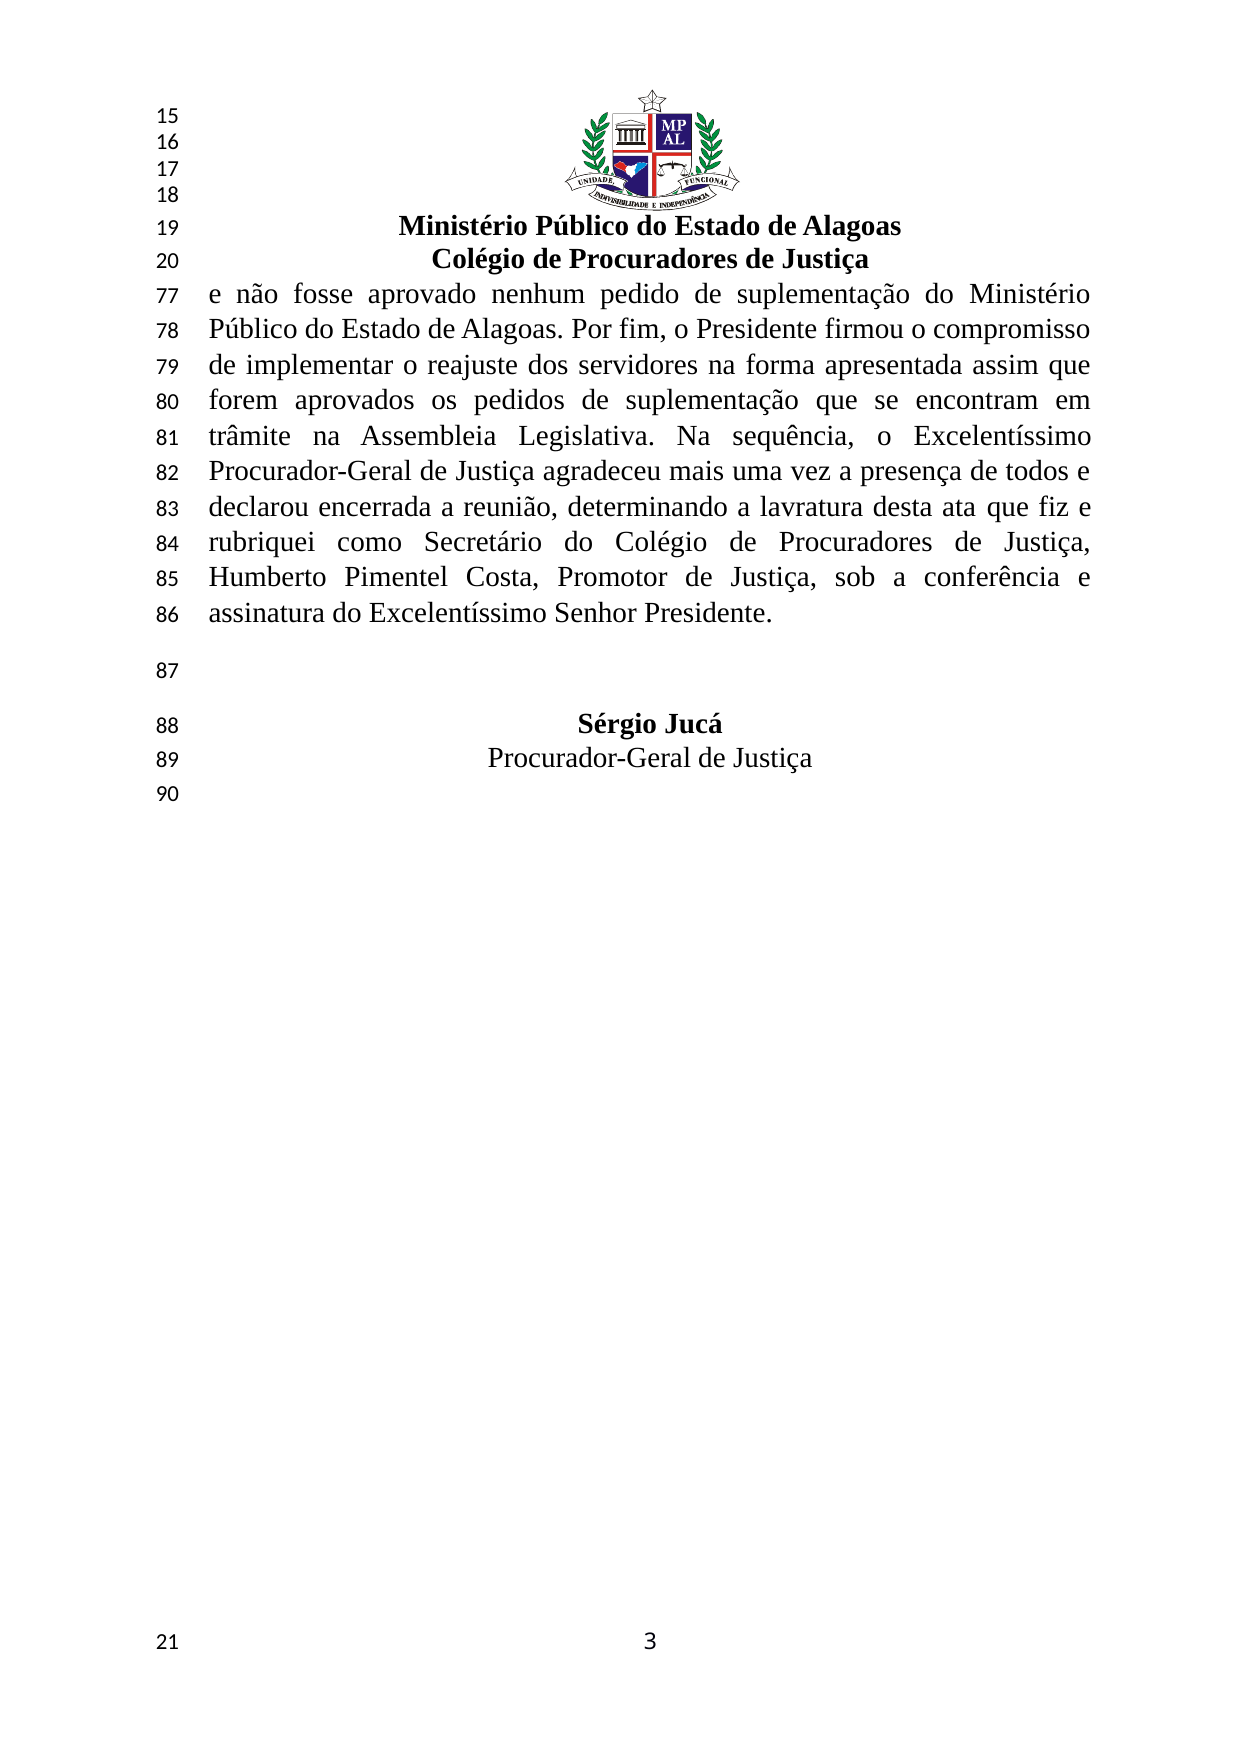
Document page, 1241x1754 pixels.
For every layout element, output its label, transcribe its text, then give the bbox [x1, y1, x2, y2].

text Procurador-Geral de Justiça [208, 740, 1092, 773]
text e não fosse aprovado nenhum pedido de suplementação do Ministério Público do Estado de Alagoas. Por fim, o Presidente firmou o compromisso de implementar o reajuste dos servidores na forma apresentada assim que forem aprovados os pedidos de suplementação que se encontram em trâmite na Assembleia Legislativa. Na sequência, o Excelentíssimo Procurador-Geral de Justiça agradeceu mais uma vez a presença de todos e declarou encerrada a reunião, determinando a lavratura desta ata que fiz e rubriquei como Secretário do Colégio de Procuradores de Justiça, Humberto Pimentel Costa, Promotor de Justiça, sob a conferência e assinatura do Excelentíssimo Senhor Presidente. [208, 275, 1092, 629]
text Sérgio Jucá [208, 706, 1092, 740]
